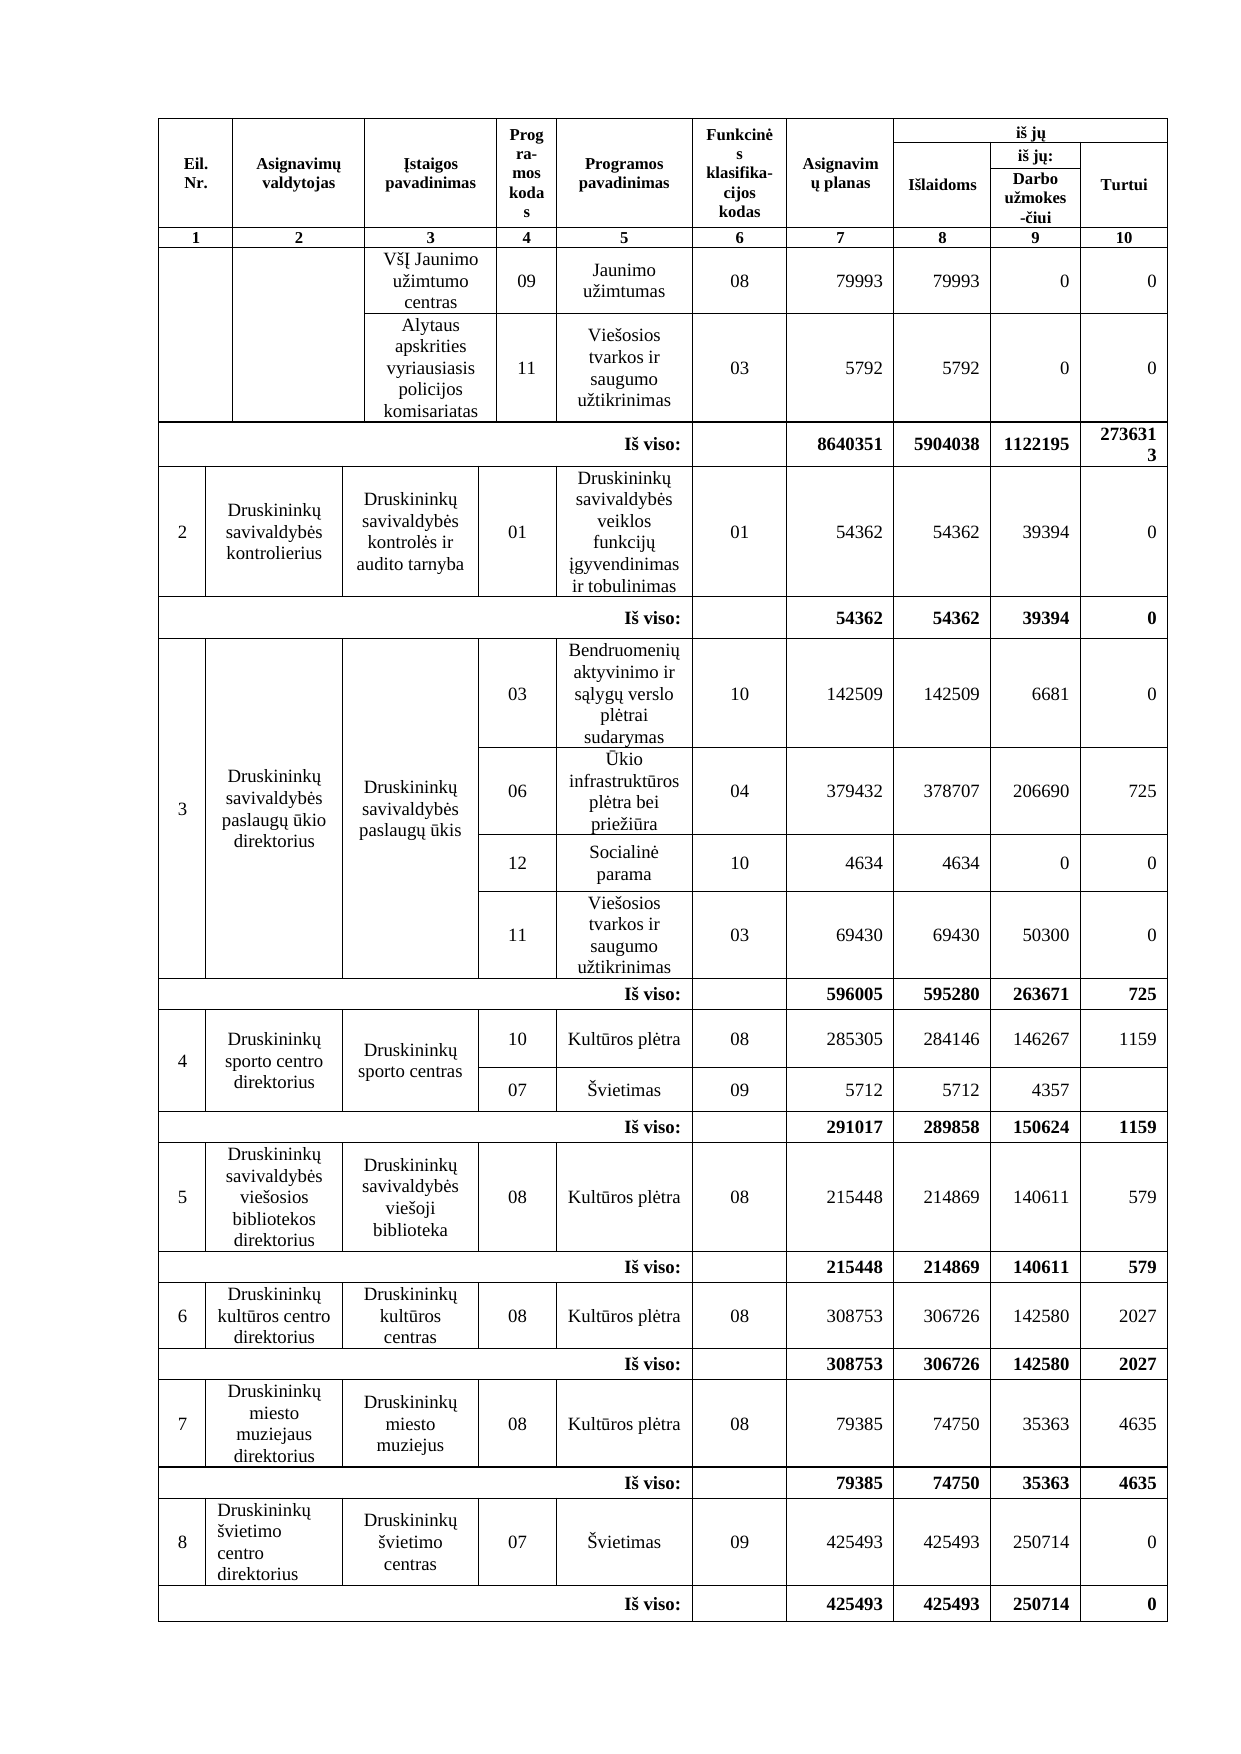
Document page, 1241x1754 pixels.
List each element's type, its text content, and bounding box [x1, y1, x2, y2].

table_header Funkcinės klasifika-cijos kodas [693, 119, 786, 227]
table_cell Viešosios tvarkos ir saugumo užtikrinimas [557, 892, 692, 978]
table_cell 09 [693, 1068, 786, 1111]
table_cell 69430 [787, 892, 893, 978]
table_cell Socialinė parama [557, 835, 692, 891]
table_cell 595280 [894, 979, 990, 1009]
table_header Programos pavadinimas [557, 119, 692, 227]
table_cell 01 [479, 467, 556, 596]
table_cell 4634 [894, 835, 990, 891]
table_cell 2027 [1081, 1283, 1167, 1348]
table_cell Kultūros plėtra [557, 1010, 692, 1067]
table_cell [1081, 1068, 1167, 1111]
table_cell Iš viso: [159, 1349, 692, 1379]
table_cell 0 [1081, 892, 1167, 978]
table_header Progra-mos kodas [497, 119, 556, 227]
table_cell [693, 423, 786, 466]
table_cell 215448 [787, 1143, 893, 1251]
table_cell 3 [365, 228, 496, 247]
table_cell 0 [1081, 314, 1167, 421]
table_cell 5792 [894, 314, 990, 421]
table_cell 150624 [991, 1112, 1080, 1142]
table_cell Kultūros plėtra [557, 1283, 692, 1348]
table_cell Iš viso: [159, 1468, 692, 1498]
table_cell 142580 [991, 1283, 1080, 1348]
table_cell 206690 [991, 748, 1080, 834]
table_cell Iš viso: [159, 1586, 692, 1621]
table_header Asignavimų valdytojas [233, 119, 364, 227]
table_cell 142509 [894, 639, 990, 747]
table_cell 5 [557, 228, 692, 247]
table_cell 08 [693, 1010, 786, 1067]
table_cell Druskininkų kultūros centras [343, 1283, 478, 1348]
table_cell 10 [479, 1010, 556, 1067]
table_cell 306726 [894, 1283, 990, 1348]
table_cell 2027 [1081, 1349, 1167, 1379]
table_cell 4357 [991, 1068, 1080, 1111]
table_cell 579 [1081, 1252, 1167, 1282]
table_cell 6 [159, 1283, 205, 1348]
table_cell 142580 [991, 1349, 1080, 1379]
table_cell 0 [1081, 835, 1167, 891]
table_cell 7 [159, 1380, 205, 1466]
table_cell 378707 [894, 748, 990, 834]
table_cell 4 [497, 228, 556, 247]
table_cell 285305 [787, 1010, 893, 1067]
table_cell Švietimas [557, 1068, 692, 1111]
table_cell 06 [479, 748, 556, 834]
table_cell Druskininkų miesto muziejaus direktorius [206, 1380, 342, 1466]
table_cell 3 [159, 639, 205, 978]
table_cell 39394 [991, 597, 1080, 638]
table_cell 12 [479, 835, 556, 891]
table_cell 09 [497, 248, 556, 313]
table_cell Išlaidoms [894, 143, 990, 227]
table_cell 03 [479, 639, 556, 747]
table_cell 54362 [787, 467, 893, 596]
table_cell 35363 [991, 1468, 1080, 1498]
table_cell [693, 1112, 786, 1142]
table_cell 5904038 [894, 423, 990, 466]
table_cell 0 [1081, 467, 1167, 596]
table_cell 306726 [894, 1349, 990, 1379]
table_cell 7 [787, 228, 893, 247]
table_header Asignavimų planas [787, 119, 893, 227]
table_cell 79993 [787, 248, 893, 313]
table_cell [693, 1468, 786, 1498]
table_cell Druskininkų savivaldybės kontrolės ir audito tarnyba [343, 467, 478, 596]
table_cell Ūkio infrastruktūros plėtra bei priežiūra [557, 748, 692, 834]
table_cell 08 [693, 1143, 786, 1251]
table_cell [159, 248, 232, 421]
table_cell 07 [479, 1499, 556, 1585]
table_header iš jų [894, 119, 1167, 142]
table_cell 596005 [787, 979, 893, 1009]
table_cell 39394 [991, 467, 1080, 596]
table_cell 50300 [991, 892, 1080, 978]
table_cell 08 [479, 1380, 556, 1466]
table_cell 140611 [991, 1143, 1080, 1251]
table_cell 11 [497, 314, 556, 421]
table_cell 291017 [787, 1112, 893, 1142]
table_cell 250714 [991, 1499, 1080, 1585]
table_cell 1122195 [991, 423, 1080, 466]
table_cell Druskininkų savivaldybės kontrolierius [206, 467, 342, 596]
table_cell 0 [1081, 639, 1167, 747]
table_cell 4634 [787, 835, 893, 891]
table_cell 425493 [894, 1499, 990, 1585]
table_cell 04 [693, 748, 786, 834]
table_cell 08 [693, 1380, 786, 1466]
table_cell 5712 [894, 1068, 990, 1111]
table_cell Druskininkų savivaldybės viešoji biblioteka [343, 1143, 478, 1251]
table_cell 308753 [787, 1283, 893, 1348]
table_cell 6 [693, 228, 786, 247]
table_cell 425493 [787, 1586, 893, 1621]
table_cell Iš viso: [159, 423, 692, 466]
table_cell 0 [1081, 597, 1167, 638]
table_cell Druskininkų švietimo centro direktorius [206, 1499, 342, 1585]
table_cell 0 [991, 248, 1080, 313]
table_cell 579 [1081, 1143, 1167, 1251]
table_cell 1159 [1081, 1010, 1167, 1067]
table_cell 54362 [787, 597, 893, 638]
table_cell 35363 [991, 1380, 1080, 1466]
table_cell 11 [479, 892, 556, 978]
table_cell 01 [693, 467, 786, 596]
table_cell Iš viso: [159, 1252, 692, 1282]
table_cell Iš viso: [159, 597, 692, 638]
table_cell 5712 [787, 1068, 893, 1111]
table_cell 54362 [894, 467, 990, 596]
table_cell Druskininkų savivaldybės veiklos funkcijų įgyvendinimas ir tobulinimas [557, 467, 692, 596]
table_cell 74750 [894, 1468, 990, 1498]
table_cell [693, 597, 786, 638]
table_cell Druskininkų sporto centras [343, 1010, 478, 1111]
table_cell [233, 248, 364, 421]
table_cell 214869 [894, 1252, 990, 1282]
table_cell 08 [693, 1283, 786, 1348]
table_cell 54362 [894, 597, 990, 638]
table_cell Druskininkų miesto muziejus [343, 1380, 478, 1466]
table_cell 10 [1081, 228, 1167, 247]
table_cell 10 [693, 639, 786, 747]
table_cell 379432 [787, 748, 893, 834]
table_cell 08 [693, 248, 786, 313]
table_cell Bendruomenių aktyvinimo ir sąlygų verslo plėtrai sudarymas [557, 639, 692, 747]
table_cell 0 [991, 835, 1080, 891]
table_cell 308753 [787, 1349, 893, 1379]
table_cell 2 [233, 228, 364, 247]
table_cell Darbo užmokes-čiui [991, 169, 1080, 227]
table_cell 79385 [787, 1380, 893, 1466]
table_cell 79385 [787, 1468, 893, 1498]
table_cell [693, 1252, 786, 1282]
table_cell 0 [1081, 248, 1167, 313]
table_cell Švietimas [557, 1499, 692, 1585]
table_cell Viešosios tvarkos ir saugumo užtikrinimas [557, 314, 692, 421]
table_header Eil. Nr. [159, 119, 232, 227]
table_cell 0 [991, 314, 1080, 421]
table_cell 8 [894, 228, 990, 247]
table_cell 289858 [894, 1112, 990, 1142]
table_cell Druskininkų savivaldybės paslaugų ūkis [343, 639, 478, 978]
table_cell Jaunimo užimtumas [557, 248, 692, 313]
table_cell 0 [1081, 1499, 1167, 1585]
table_cell 263671 [991, 979, 1080, 1009]
table_cell 03 [693, 892, 786, 978]
table_cell 1159 [1081, 1112, 1167, 1142]
table_cell 08 [479, 1283, 556, 1348]
table_cell 146267 [991, 1010, 1080, 1067]
table_cell Druskininkų švietimo centras [343, 1499, 478, 1585]
table_cell 250714 [991, 1586, 1080, 1621]
table_cell 284146 [894, 1010, 990, 1067]
table_cell Kultūros plėtra [557, 1380, 692, 1466]
table_cell 74750 [894, 1380, 990, 1466]
table_cell 79993 [894, 248, 990, 313]
table_cell 9 [991, 228, 1080, 247]
table_cell 140611 [991, 1252, 1080, 1282]
table_cell Kultūros plėtra [557, 1143, 692, 1251]
table_cell Iš viso: [159, 979, 692, 1009]
table_cell Druskininkų sporto centro direktorius [206, 1010, 342, 1111]
table_cell 425493 [787, 1499, 893, 1585]
table_cell 215448 [787, 1252, 893, 1282]
table_cell 725 [1081, 979, 1167, 1009]
table_header Įstaigos pavadinimas [365, 119, 496, 227]
table_cell Druskininkų kultūros centro direktorius [206, 1283, 342, 1348]
table_cell 214869 [894, 1143, 990, 1251]
table_cell 8640351 [787, 423, 893, 466]
table_cell 142509 [787, 639, 893, 747]
table_cell 69430 [894, 892, 990, 978]
table_cell 09 [693, 1499, 786, 1585]
table_cell 4 [159, 1010, 205, 1111]
table_cell iš jų: [991, 143, 1080, 168]
table_cell 07 [479, 1068, 556, 1111]
table_cell Iš viso: [159, 1112, 692, 1142]
table_cell Turtui [1081, 143, 1167, 227]
table_cell 725 [1081, 748, 1167, 834]
table_cell 5792 [787, 314, 893, 421]
table_cell 2736313 [1081, 423, 1167, 466]
table_cell 2 [159, 467, 205, 596]
table_cell [693, 1586, 786, 1621]
table_cell VšĮ Jaunimo užimtumo centras [365, 248, 496, 313]
table_cell 8 [159, 1499, 205, 1585]
table_cell 4635 [1081, 1468, 1167, 1498]
table_cell 4635 [1081, 1380, 1167, 1466]
table_cell 0 [1081, 1586, 1167, 1621]
table_cell [693, 979, 786, 1009]
table_cell 10 [693, 835, 786, 891]
table_cell Druskininkų savivaldybės paslaugų ūkio direktorius [206, 639, 342, 978]
table_cell 6681 [991, 639, 1080, 747]
table_cell 1 [159, 228, 232, 247]
table_cell 03 [693, 314, 786, 421]
table_cell Alytaus apskrities vyriausiasis policijos komisariatas [365, 314, 496, 421]
table_cell 425493 [894, 1586, 990, 1621]
table_cell Druskininkų savivaldybės viešosios bibliotekos direktorius [206, 1143, 342, 1251]
table_cell [693, 1349, 786, 1379]
table_cell 08 [479, 1143, 556, 1251]
table_cell 5 [159, 1143, 205, 1251]
